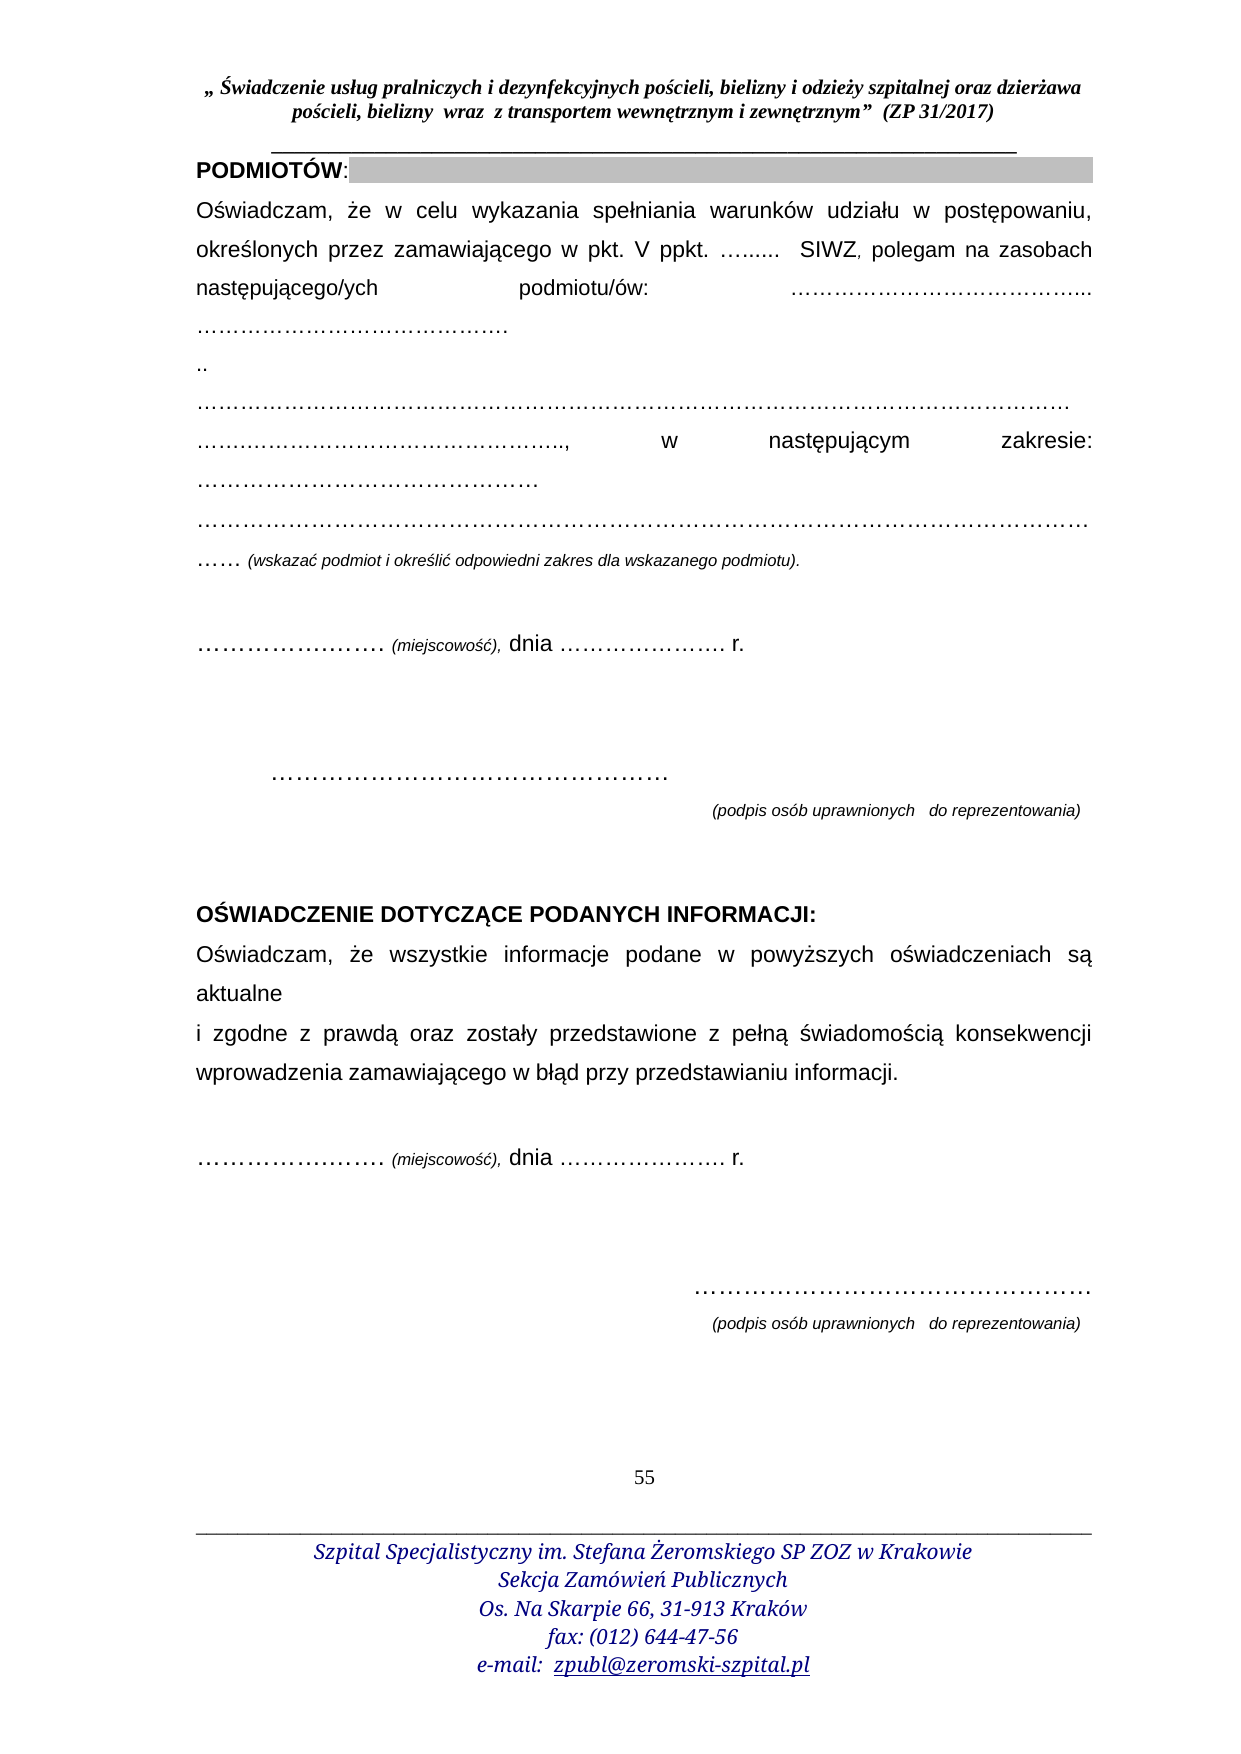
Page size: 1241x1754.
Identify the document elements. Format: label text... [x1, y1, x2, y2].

text …………….……. (miejscowość), dnia …………………. r. [196, 628, 1093, 657]
text ………………………………………… [196, 1228, 1093, 1300]
text (podpis osób uprawnionych do reprezentowania) [196, 1314, 1093, 1362]
text Oświadczam, że w celu wykazania spełniania warunków udziału w postępowaniu, określonych przez zamawiającego w pkt. V ppkt. …...... SIWZ, polegam na zasobach następującego/ych podmiotu/ów: …………………………………...……………………………………. [196, 197, 1093, 338]
text …………….……. (miejscowość), dnia …………………. r. [196, 1142, 1093, 1170]
text ………………………………………… [196, 714, 1093, 786]
text PODMIOTÓW: [196, 157, 1093, 183]
text ..……………………………………………………………………………………………………………….…………………………………….., w następującym zakresie: ……………………………………… [196, 351, 1093, 493]
text (podpis osób uprawnionych do reprezentowania) [196, 800, 1093, 848]
text …………………………………………………………………………………………………………… (wskazać podmiot i określić odpowiedni zakres dla wskazanego podmiotu). [196, 506, 1093, 572]
text OŚWIADCZENIE DOTYCZĄCE PODANYCH INFORMACJI: [196, 901, 1093, 927]
text Oświadczam, że wszystkie informacje podane w powyższych oświadczeniach są aktualne i zgodne z prawdą oraz zostały przedstawione z pełną świadomością konsekwencji wprowadzenia zamawiającego w błąd przy przedstawianiu informacji. [196, 941, 1093, 1085]
